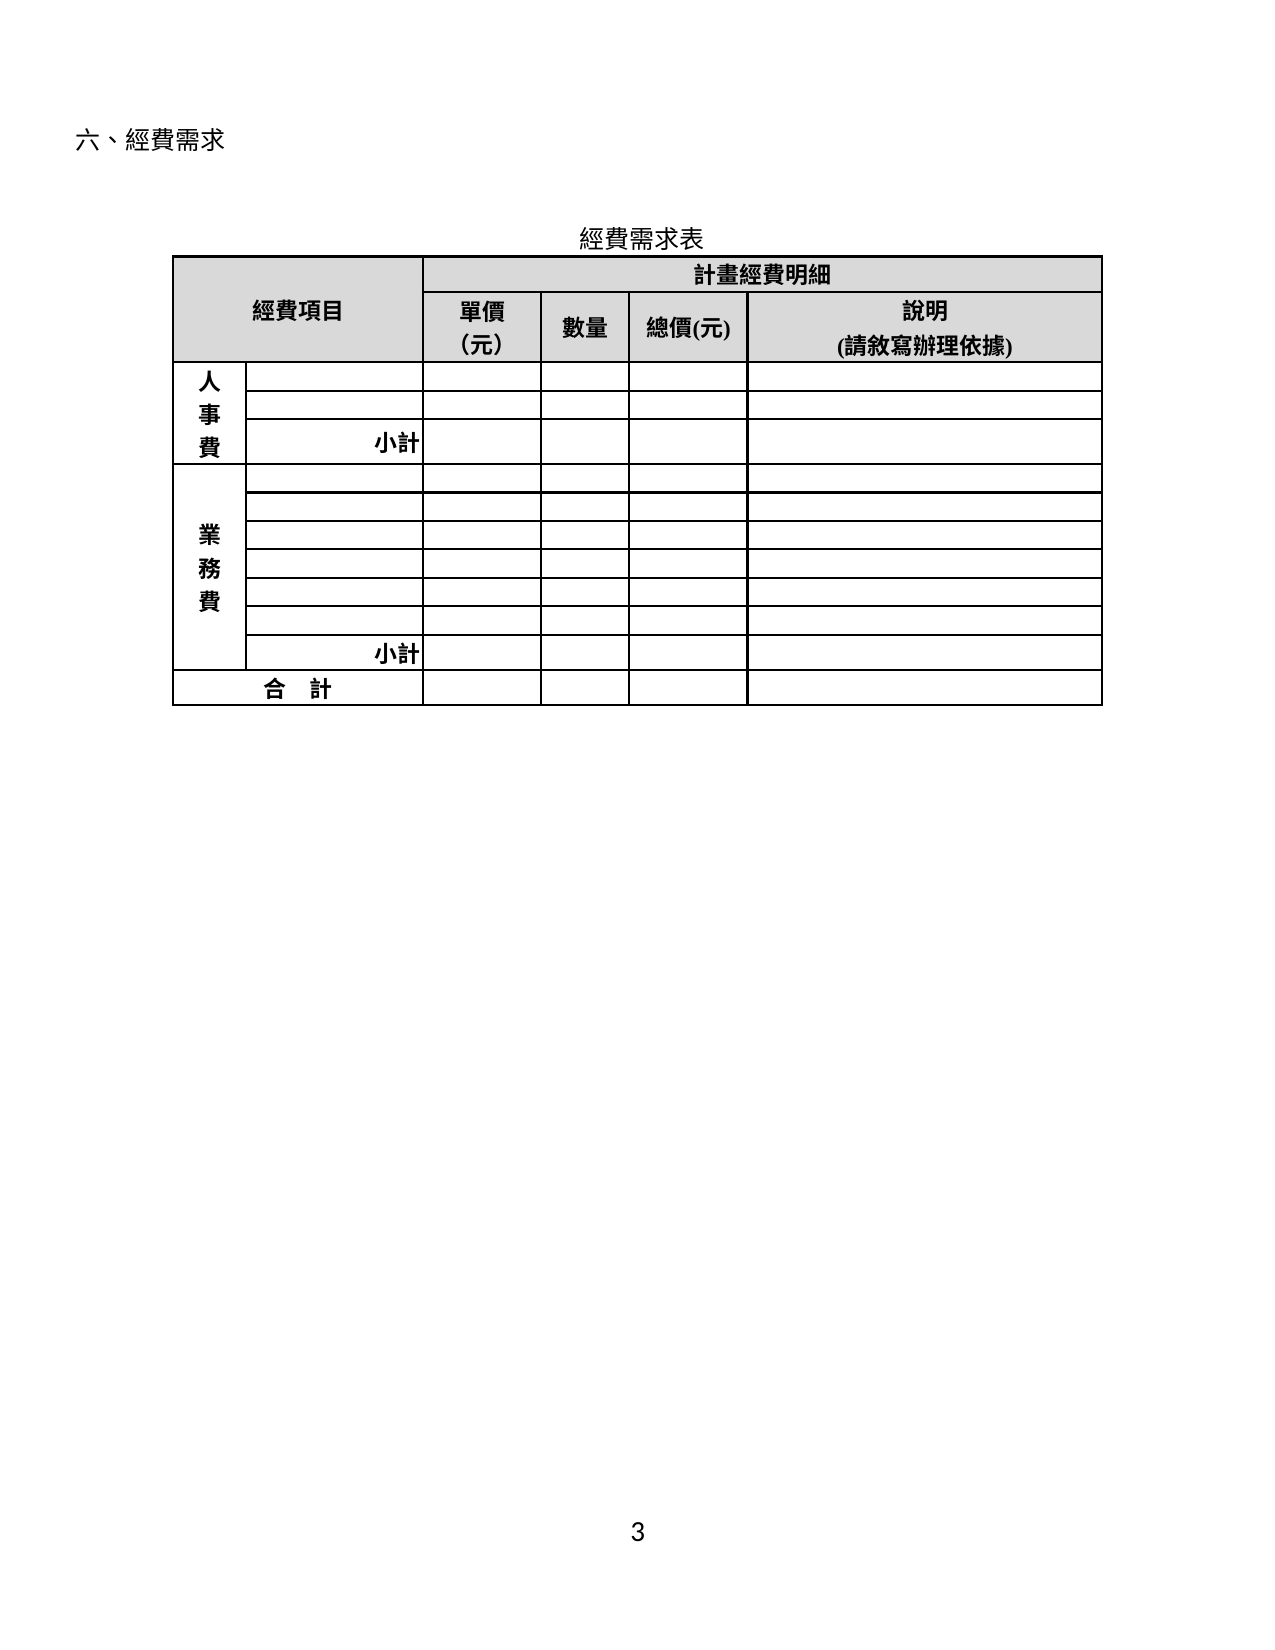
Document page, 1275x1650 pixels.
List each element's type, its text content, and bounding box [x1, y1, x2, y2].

table_cell (請敘寫辦理依據) [749, 326, 1101, 361]
table_cell [630, 392, 746, 418]
table_cell [749, 363, 1101, 390]
table_cell 合 計 [174, 671, 422, 704]
table_cell 小計 [247, 420, 422, 463]
table_cell [749, 420, 1101, 463]
table_cell [630, 607, 746, 634]
table_cell [424, 420, 540, 463]
table_cell [630, 522, 746, 548]
text 六、經費需求 [75, 121, 1200, 157]
table_cell [424, 363, 540, 390]
table_cell 小計 [247, 636, 422, 669]
table_cell 單價（元） [424, 293, 540, 361]
table_cell [630, 550, 746, 577]
table_cell 數量 [542, 293, 628, 361]
table_cell [247, 392, 422, 418]
table_cell [749, 494, 1101, 520]
table_cell [542, 671, 628, 704]
table_cell [247, 363, 422, 390]
table_cell [630, 671, 746, 704]
table_cell [542, 522, 628, 548]
table_cell [542, 363, 628, 390]
table_cell [424, 550, 540, 577]
table_cell [749, 636, 1101, 669]
table_cell [424, 671, 540, 704]
table_cell [749, 522, 1101, 548]
table_cell [630, 420, 746, 463]
table_cell [424, 392, 540, 418]
table_cell [542, 636, 628, 669]
table_cell [247, 465, 422, 491]
table_cell [749, 392, 1101, 418]
table_cell [542, 420, 628, 463]
table_cell [247, 522, 422, 548]
table_cell 說明 [749, 293, 1101, 326]
table_cell [542, 465, 628, 491]
table_cell [424, 607, 540, 634]
table_cell [424, 579, 540, 605]
table_cell [424, 522, 540, 548]
table_cell [542, 607, 628, 634]
table_cell [630, 579, 746, 605]
table_cell [247, 494, 422, 520]
table_cell [542, 550, 628, 577]
table_cell [247, 550, 422, 577]
table_cell [630, 465, 746, 491]
table_cell [630, 636, 746, 669]
table_cell [749, 607, 1101, 634]
table_cell [424, 636, 540, 669]
table_cell [749, 550, 1101, 577]
table_cell [630, 494, 746, 520]
table_cell [247, 607, 422, 634]
table_cell [749, 465, 1101, 491]
text 經費需求表 [83, 219, 1200, 255]
table_cell [424, 465, 540, 491]
table_header 計畫經費明細 [424, 258, 1101, 291]
table_cell [424, 494, 540, 520]
table_header 經費項目 [174, 258, 422, 361]
table_cell 總價(元) [630, 293, 746, 361]
table_cell [749, 579, 1101, 605]
table_cell 人 事 費 [174, 363, 245, 463]
table_cell 業 務 費 [174, 465, 245, 669]
table_cell [247, 579, 422, 605]
table_cell [542, 392, 628, 418]
table_cell [542, 494, 628, 520]
table_cell [630, 363, 746, 390]
table_cell [749, 671, 1101, 704]
table_cell [542, 579, 628, 605]
